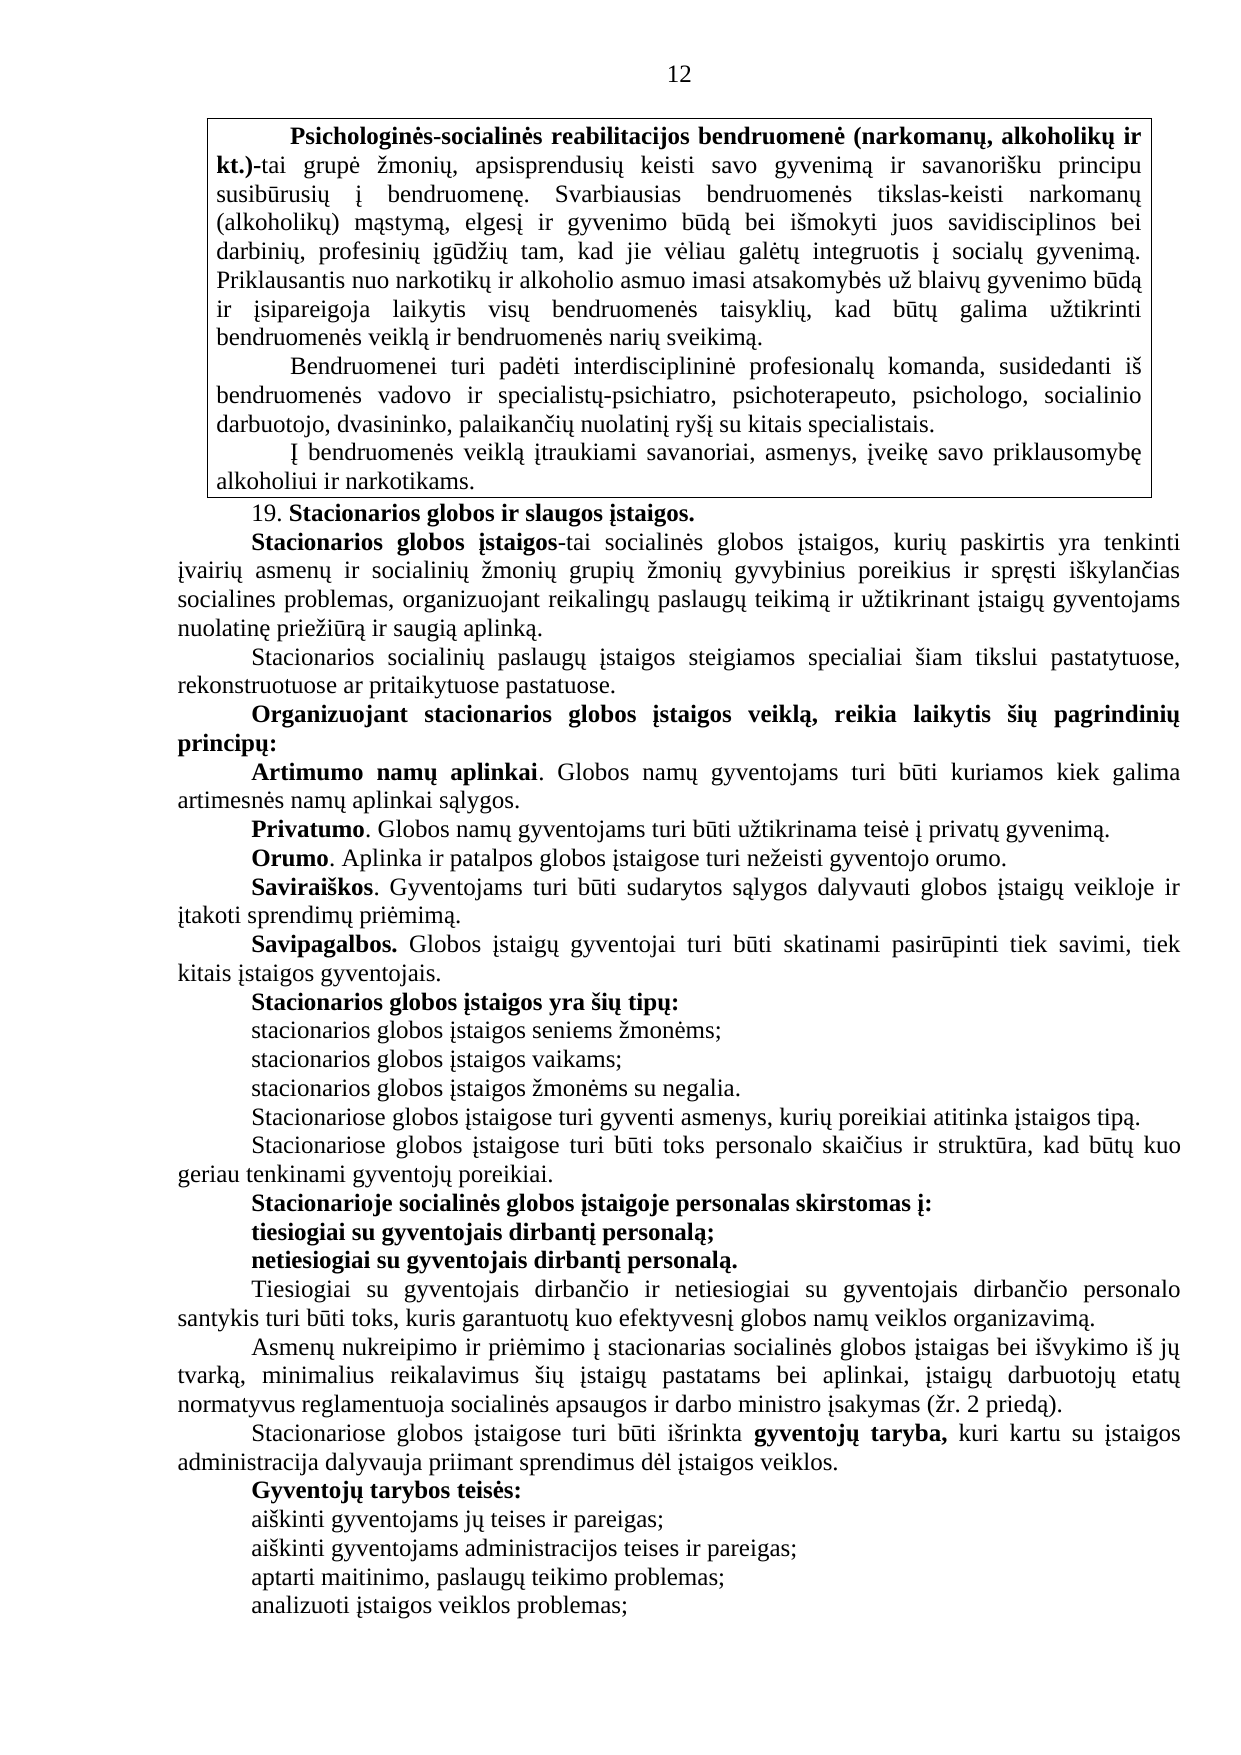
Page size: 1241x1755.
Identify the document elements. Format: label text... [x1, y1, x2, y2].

text netiesiogiai su gyventojais dirbantį personalą. [177, 1246, 1181, 1274]
text Stacionariose globos įstaigose turi būti toks personalo skaičius ir struktūra, kad būtų kuo geriau tenkinami gyventojų poreikiai. [177, 1131, 1181, 1188]
text Stacionarios globos įstaigos-tai socialinės globos įstaigos, kurių paskirtis yra tenkinti įvairių asmenų ir socialinių žmonių grupių žmonių gyvybinius poreikius ir spręsti iškylančias socialines problemas, organizuojant reikalingų paslaugų teikimą ir užtikrinant įstaigų gyventojams nuolatinę priežiūrą ir saugią aplinką. [177, 527, 1181, 642]
text Stacionariose globos įstaigose turi gyventi asmenys, kurių poreikiai atitinka įstaigos tipą. [177, 1102, 1181, 1131]
text Stacionarioje socialinės globos įstaigoje personalas skirstomas į: [177, 1188, 1181, 1217]
text 19. Stacionarios globos ir slaugos įstaigos. [177, 498, 1181, 527]
text Privatumo. Globos namų gyventojams turi būti užtikrinama teisė į privatų gyvenimą. [177, 814, 1181, 843]
text Bendruomenei turi padėti interdisciplininė profesionalų komanda, susidedanti iš bendruomenės vadovo ir specialistų-psichiatro, psichoterapeuto, psichologo, socialinio darbuotojo, dvasininko, palaikančių nuolatinį ryšį su kitais specialistais. [208, 348, 1151, 434]
text stacionarios globos įstaigos seniems žmonėms; [177, 1016, 1181, 1044]
text Organizuojant stacionarios globos įstaigos veiklą, reikia laikytis šių pagrindinių principų: [177, 699, 1181, 757]
text Asmenų nukreipimo ir priėmimo į stacionarias socialinės globos įstaigas bei išvykimo iš jų tvarką, minimalius reikalavimus šių įstaigų pastatams bei aplinkai, įstaigų darbuotojų etatų normatyvus reglamentuoja socialinės apsaugos ir darbo ministro įsakymas (žr. 2 priedą). [177, 1332, 1181, 1418]
text Gyventojų tarybos teisės: [177, 1476, 1181, 1504]
text Tiesiogiai su gyventojais dirbančio ir netiesiogiai su gyventojais dirbančio personalo santykis turi būti toks, kuris garantuotų kuo efektyvesnį globos namų veiklos organizavimą. [177, 1274, 1181, 1332]
text stacionarios globos įstaigos žmonėms su negalia. [177, 1073, 1181, 1102]
text stacionarios globos įstaigos vaikams; [177, 1044, 1181, 1073]
text Savipagalbos. Globos įstaigų gyventojai turi būti skatinami pasirūpinti tiek savimi, tiek kitais įstaigos gyventojais. [177, 929, 1181, 987]
text Stacionarios socialinių paslaugų įstaigos steigiamos specialiai šiam tikslui pastatytuose, rekonstruotuose ar pritaikytuose pastatuose. [177, 642, 1181, 699]
text Psichologinės-socialinės reabilitacijos bendruomenė (narkomanų, alkoholikų ir kt.)-tai grupė žmonių, apsisprendusių keisti savo gyvenimą ir savanorišku principu susibūrusių į bendruomenę. Svarbiausias bendruomenės tikslas-keisti narkomanų (alkoholikų) mąstymą, elgesį ir gyvenimo būdą bei išmokyti juos savidisciplinos bei darbinių, profesinių įgūdžių tam, kad jie vėliau galėtų integruotis į socialų gyvenimą. Priklausantis nuo narkotikų ir alkoholio asmuo imasi atsakomybės už blaivų gyvenimo būdą ir įsipareigoja laikytis visų bendruomenės taisyklių, kad būtų galima užtikrinti bendruomenės veiklą ir bendruomenės narių sveikimą. [208, 119, 1151, 348]
text Orumo. Aplinka ir patalpos globos įstaigose turi nežeisti gyventojo orumo. [177, 843, 1181, 872]
text aptarti maitinimo, paslaugų teikimo problemas; [177, 1562, 1181, 1591]
text analizuoti įstaigos veiklos problemas; [177, 1591, 1181, 1619]
text Artimumo namų aplinkai. Globos namų gyventojams turi būti kuriamos kiek galima artimesnės namų aplinkai sąlygos. [177, 757, 1181, 814]
text Stacionariose globos įstaigose turi būti išrinkta gyventojų taryba, kuri kartu su įstaigos administracija dalyvauja priimant sprendimus dėl įstaigos veiklos. [177, 1418, 1181, 1476]
text Stacionarios globos įstaigos yra šių tipų: [177, 987, 1181, 1016]
text Saviraiškos. Gyventojams turi būti sudarytos sąlygos dalyvauti globos įstaigų veikloje ir įtakoti sprendimų priėmimą. [177, 872, 1181, 929]
text tiesiogiai su gyventojais dirbantį personalą; [177, 1217, 1181, 1246]
text aiškinti gyventojams administracijos teises ir pareigas; [177, 1533, 1181, 1562]
text Į bendruomenės veiklą įtraukiami savanoriai, asmenys, įveikę savo priklausomybę alkoholiui ir narkotikams. [208, 434, 1151, 497]
text aiškinti gyventojams jų teises ir pareigas; [177, 1504, 1181, 1533]
